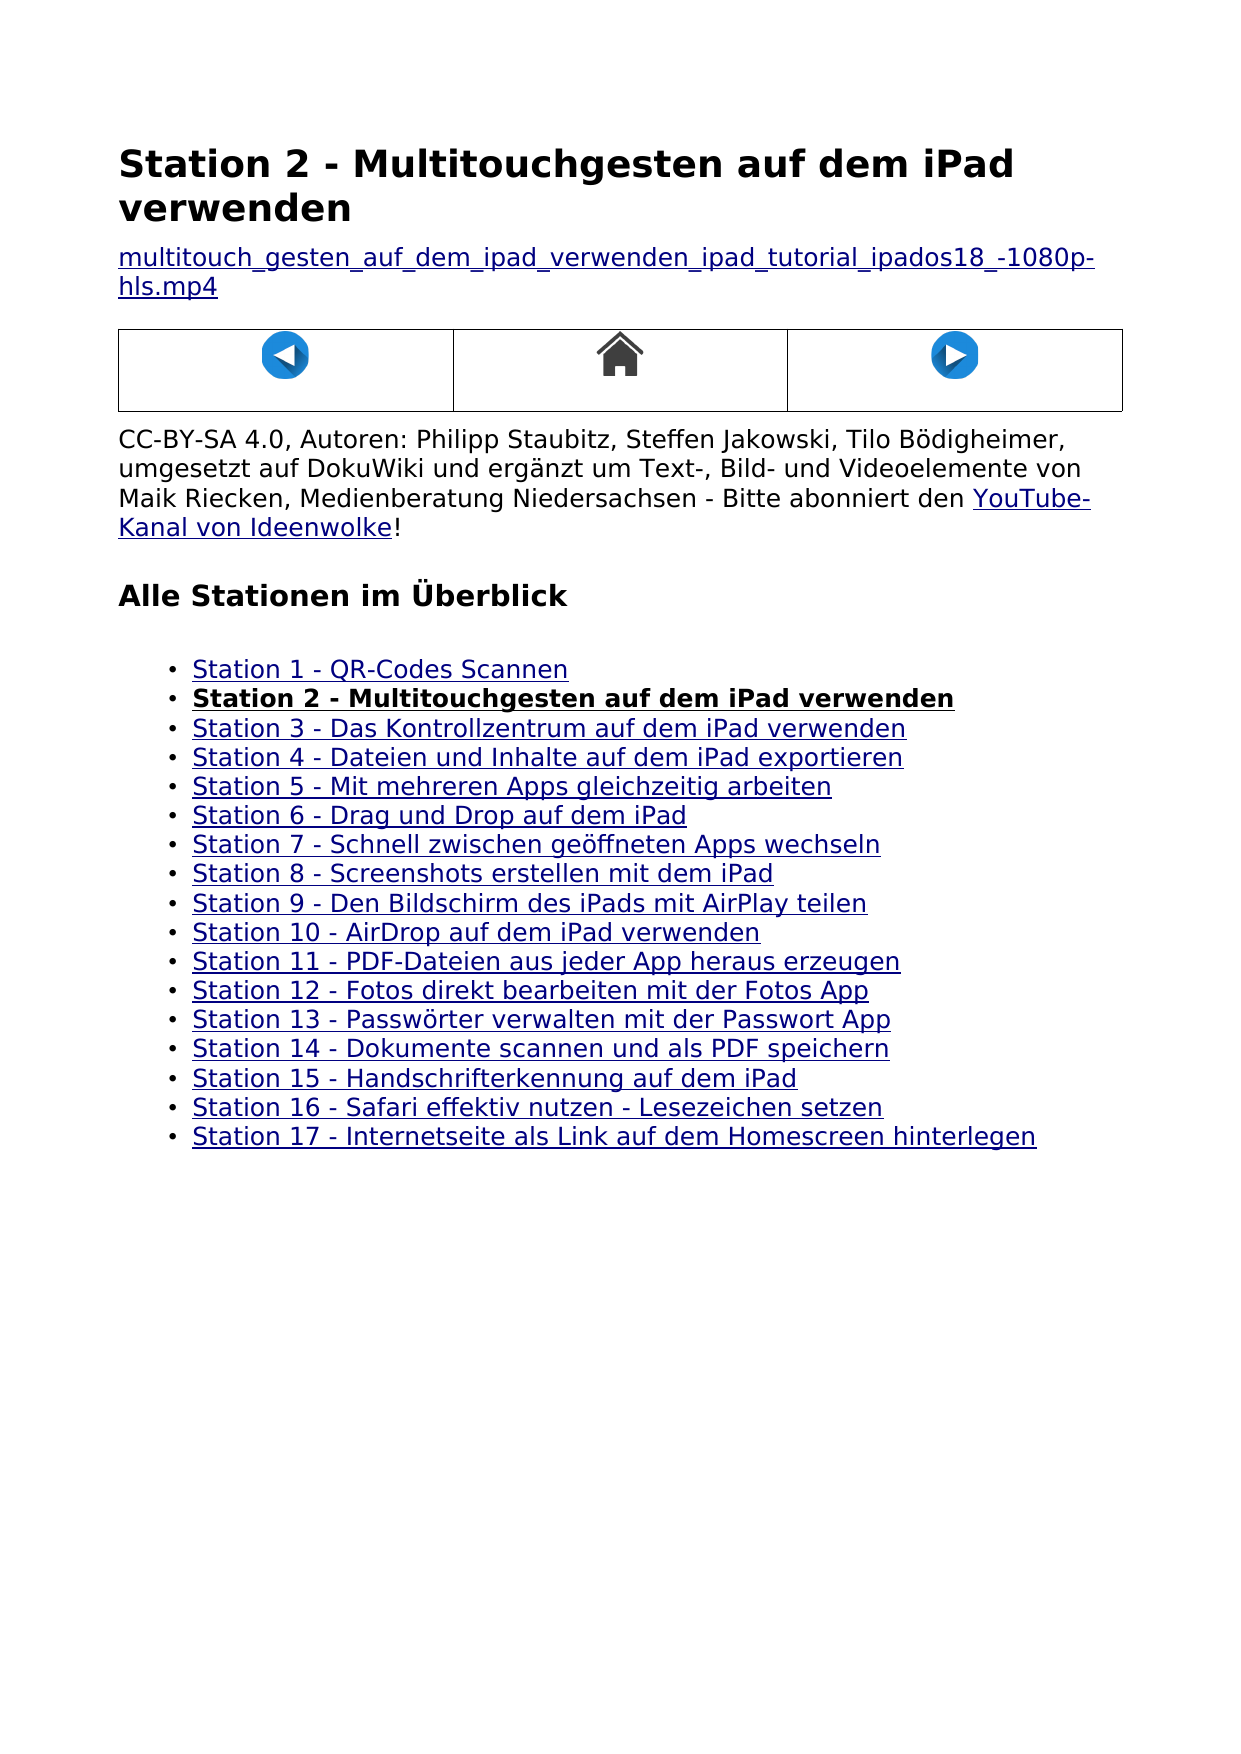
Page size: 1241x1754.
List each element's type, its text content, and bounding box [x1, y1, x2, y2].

picture [931, 331, 979, 379]
list Station 13 - Passwörter verwalten mit der Passwort App [177, 1006, 1122, 1035]
list Station 14 - Dokumente scannen und als PDF speichern [177, 1035, 1122, 1064]
list Station 8 - Screenshots erstellen mit dem iPad [177, 860, 1122, 889]
list Station 17 - Internetseite als Link auf dem Homescreen hinterlegen [177, 1122, 1122, 1151]
table_header [788, 330, 1122, 411]
list Station 5 - Mit mehreren Apps gleichzeitig arbeiten [177, 772, 1122, 801]
list Station 12 - Fotos direkt bearbeiten mit der Fotos App [177, 976, 1122, 1006]
table_header [454, 330, 787, 411]
subtitle Alle Stationen im Überblick [118, 579, 1122, 613]
picture [262, 331, 309, 379]
list Station 9 - Den Bildschirm des iPads mit AirPlay teilen [177, 889, 1122, 918]
table_header [119, 330, 453, 411]
list Station 11 - PDF-Dateien aus jeder App heraus erzeugen [177, 947, 1122, 976]
list Station 1 - QR-Codes Scannen [177, 656, 1122, 685]
list Station 2 - Multitouchgesten auf dem iPad verwenden [177, 685, 1122, 714]
list Station 7 - Schnell zwischen geöffneten Apps wechseln [177, 831, 1122, 860]
list Station 3 - Das Kontrollzentrum auf dem iPad verwenden [177, 714, 1122, 743]
list Station 6 - Drag und Drop auf dem iPad [177, 801, 1122, 831]
text multitouch_gesten_auf_dem_ipad_verwenden_ipad_tutorial_ipados18_-1080p-hls.mp4 [118, 243, 1122, 301]
list Station 4 - Dateien und Inhalte auf dem iPad exportieren [177, 743, 1122, 772]
list Station 15 - Handschrifterkennung auf dem iPad [177, 1064, 1122, 1093]
subtitle Station 2 - Multitouchgesten auf dem iPad verwenden [118, 143, 1122, 230]
text CC-BY-SA 4.0, Autoren: Philipp Staubitz, Steffen Jakowski, Tilo Bödigheimer, umgesetzt auf DokuWiki und ergänzt um Text-, Bild- und Videoelemente von Maik Riecken, Medienberatung Niedersachsen - Bitte abonniert den YouTube-Kanal von Ideenwolke! [118, 425, 1122, 542]
picture [596, 331, 644, 376]
list Station 10 - AirDrop auf dem iPad verwenden [177, 918, 1122, 947]
list Station 16 - Safari effektiv nutzen - Lesezeichen setzen [177, 1093, 1122, 1122]
